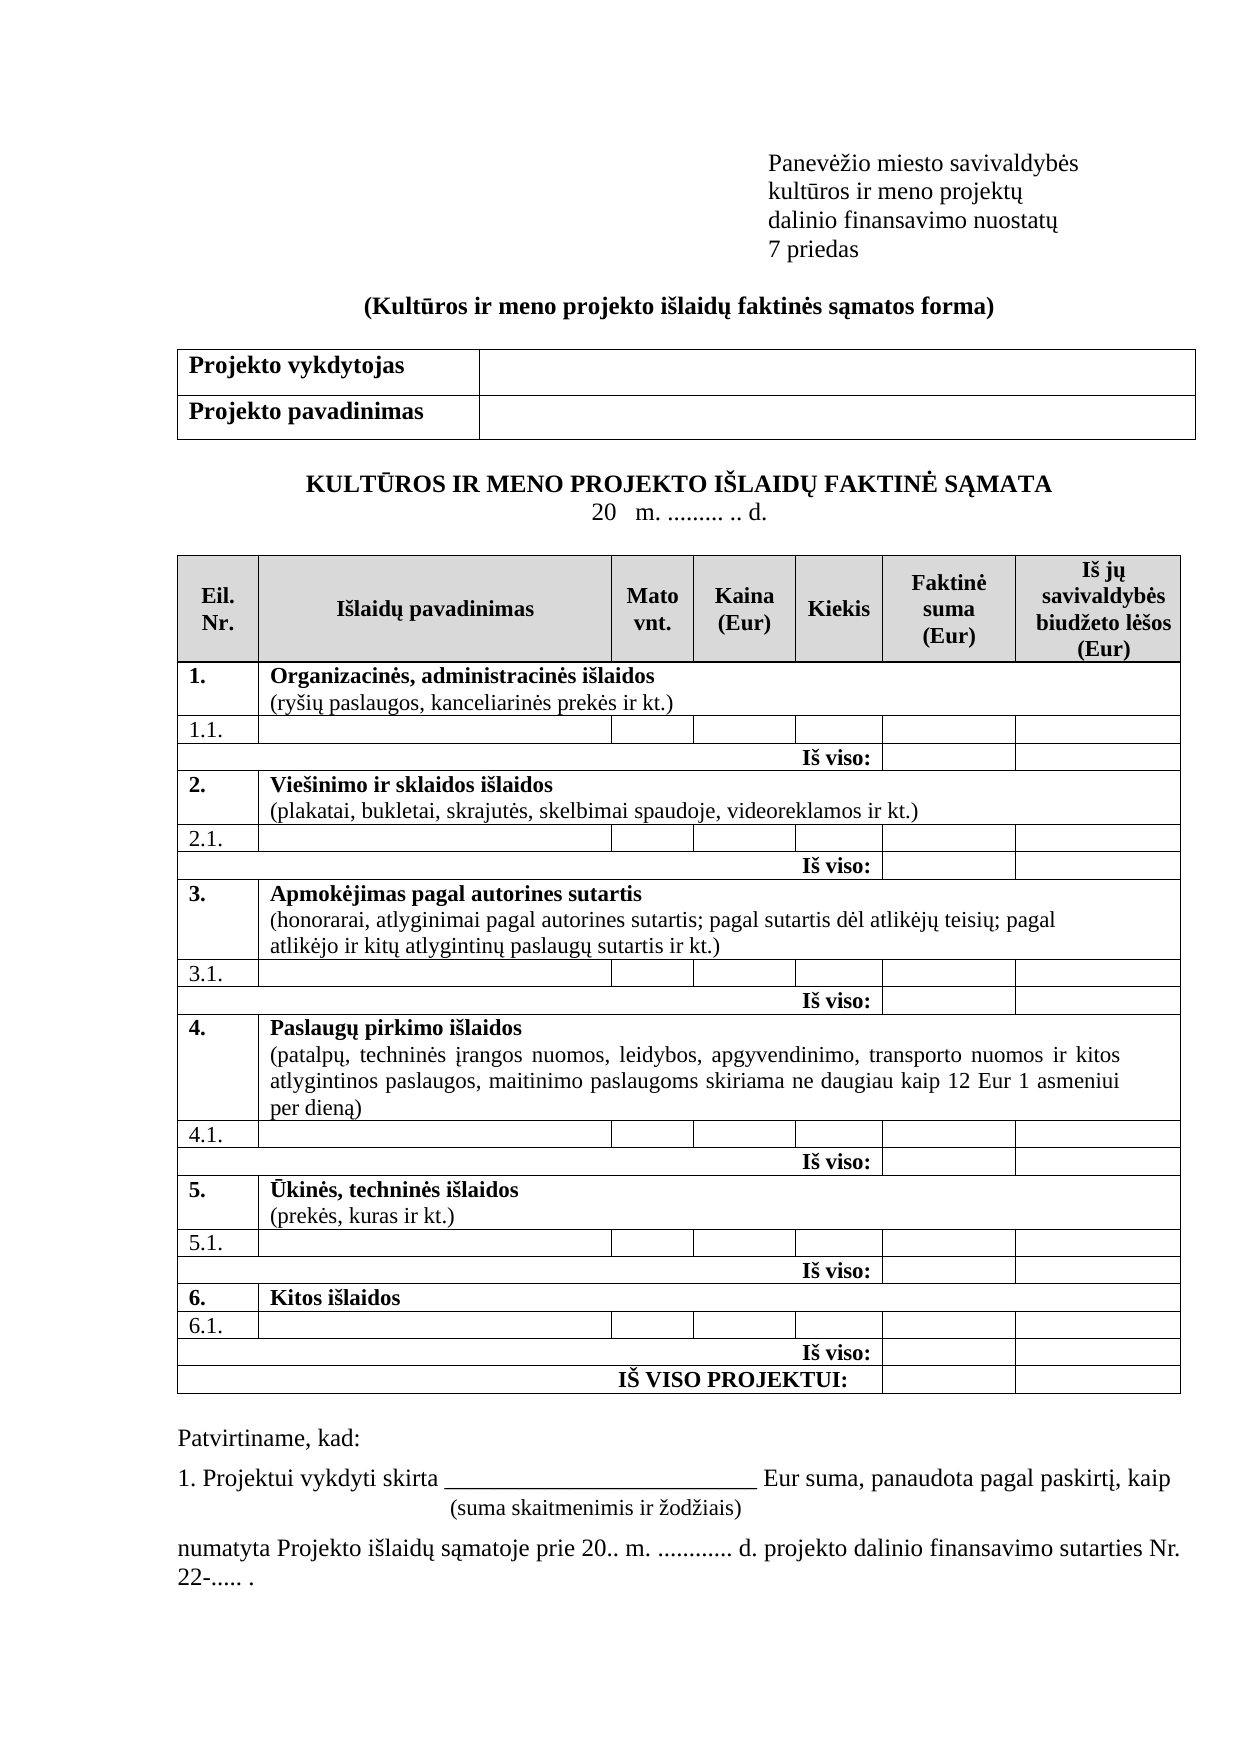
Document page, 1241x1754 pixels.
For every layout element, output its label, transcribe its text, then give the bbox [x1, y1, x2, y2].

table_header Faktinė suma (Eur) [883, 556, 1015, 661]
table_cell [883, 1366, 1015, 1393]
table_cell [259, 1121, 611, 1147]
table_cell Iš viso: [178, 1148, 882, 1175]
table_header Iš jų savivaldybės biudžeto lėšos (Eur) [1016, 556, 1180, 661]
table_cell [612, 1312, 693, 1338]
table_cell 5.1. [178, 1230, 258, 1256]
table_cell [259, 1312, 611, 1338]
table_header Mato vnt. [612, 556, 693, 661]
table_cell 6. [178, 1284, 258, 1311]
table_cell [694, 960, 795, 986]
table_cell [1016, 744, 1180, 770]
table_cell 5. [178, 1176, 258, 1228]
table_cell Viešinimo ir sklaidos išlaidos (plakatai, bukletai, skrajutės, skelbimai spaudoje, videoreklamos ir kt.) [259, 771, 1180, 824]
table_cell [694, 1312, 795, 1338]
table_cell 4. [178, 1015, 258, 1120]
table_cell [612, 716, 693, 743]
table_cell [1016, 1230, 1180, 1256]
table_cell 2.1. [178, 825, 258, 851]
table_cell Organizacinės, administracinės išlaidos (ryšių paslaugos, kanceliarinės prekės ir kt.) [259, 663, 1180, 715]
table_cell [259, 716, 611, 743]
table_cell [796, 1121, 882, 1147]
table_cell 6.1. [178, 1312, 258, 1338]
table_cell [612, 960, 693, 986]
table_cell 2. [178, 771, 258, 824]
table_cell 4.1. [178, 1121, 258, 1147]
table_header [480, 350, 1195, 395]
table_cell [883, 1148, 1015, 1175]
table_cell [1016, 960, 1180, 986]
table_cell [883, 960, 1015, 986]
table_cell [883, 1339, 1015, 1365]
text 1. Projektui vykdyti skirta _________________________ Eur suma, panaudota pagal paskirtį, kaip (suma skaitmenimis ir žodžiais) [177, 1463, 1181, 1521]
text (Kultūros ir meno projekto išlaidų faktinės sąmatos forma) [177, 291, 1181, 320]
table_header Eil. Nr. [178, 556, 258, 661]
table_cell [883, 987, 1015, 1013]
text dalinio finansavimo nuostatų [177, 205, 1181, 234]
text Panevėžio miesto savivaldybės [177, 148, 1181, 176]
table_cell 1.1. [178, 716, 258, 743]
table_cell [796, 1230, 882, 1256]
table_cell [883, 1121, 1015, 1147]
table_cell [1016, 1366, 1180, 1393]
text 20 m. ......... .. d. [177, 497, 1181, 526]
text kultūros ir meno projektų [177, 176, 1181, 205]
table_cell [796, 1312, 882, 1338]
table_cell Iš viso: [178, 987, 882, 1013]
table_cell Kitos išlaidos [259, 1284, 1180, 1311]
table_cell Projekto pavadinimas [178, 396, 479, 439]
table_cell [883, 825, 1015, 851]
table_cell [796, 825, 882, 851]
table_cell Paslaugų pirkimo išlaidos (patalpų, techninės įrangos nuomos, leidybos, apgyvendinimo, transporto nuomos ir kitos atlygintinos paslaugos, maitinimo paslaugoms skiriama ne daugiau kaip 12 Eur 1 asmeniui per dieną) [259, 1015, 1180, 1120]
table_cell 3. [178, 880, 258, 959]
table_cell Iš viso: [178, 1257, 882, 1283]
table_header Kiekis [796, 556, 882, 661]
table_cell [694, 716, 795, 743]
text 7 priedas [717, 234, 1181, 263]
table_cell Ūkinės, techninės išlaidos (prekės, kuras ir kt.) [259, 1176, 1180, 1228]
table_cell [480, 396, 1195, 439]
table_cell [1016, 1257, 1180, 1283]
table_cell [259, 825, 611, 851]
table_cell [883, 744, 1015, 770]
table_cell [1016, 852, 1180, 878]
table_header Kaina (Eur) [694, 556, 795, 661]
table_cell [883, 1257, 1015, 1283]
table_header Projekto vykdytojas [178, 350, 479, 395]
table_cell 1. [178, 663, 258, 715]
table_cell IŠ VISO PROJEKTUI: [178, 1366, 882, 1393]
text numatyta Projekto išlaidų sąmatoje prie 20.. m. ............ d. projekto dalinio finansavimo sutarties Nr. 22-..... . [177, 1533, 1181, 1590]
table_cell [694, 825, 795, 851]
table_cell [1016, 987, 1180, 1013]
table_cell [883, 852, 1015, 878]
text KULTŪROS IR MENO PROJEKTO IŠLAIDŲ FAKTINĖ SĄMATA [177, 469, 1181, 497]
table_cell [259, 1230, 611, 1256]
table_cell [1016, 1148, 1180, 1175]
table_cell [694, 1230, 795, 1256]
table_cell [612, 1121, 693, 1147]
table_cell [612, 825, 693, 851]
table_cell Apmokėjimas pagal autorines sutartis (honorarai, atlyginimai pagal autorines sutartis; pagal sutartis dėl atlikėjų teisių; pagal atlikėjo ir kitų atlygintinų paslaugų sutartis ir kt.) [259, 880, 1180, 959]
table_cell Iš viso: [178, 852, 882, 878]
table_header Išlaidų pavadinimas [259, 556, 611, 661]
table_cell [612, 1230, 693, 1256]
table_cell [883, 1230, 1015, 1256]
table_cell [796, 716, 882, 743]
table_cell [1016, 716, 1180, 743]
table_cell [883, 716, 1015, 743]
table_cell [694, 1121, 795, 1147]
table_cell Iš viso: [178, 744, 882, 770]
table_cell 3.1. [178, 960, 258, 986]
table_cell [1016, 1339, 1180, 1365]
table_cell [259, 960, 611, 986]
table_cell Iš viso: [178, 1339, 882, 1365]
table_cell [1016, 1312, 1180, 1338]
table_cell [796, 960, 882, 986]
table_cell [883, 1312, 1015, 1338]
table_cell [1016, 825, 1180, 851]
text Patvirtiname, kad: [177, 1423, 1181, 1451]
table_cell [1016, 1121, 1180, 1147]
